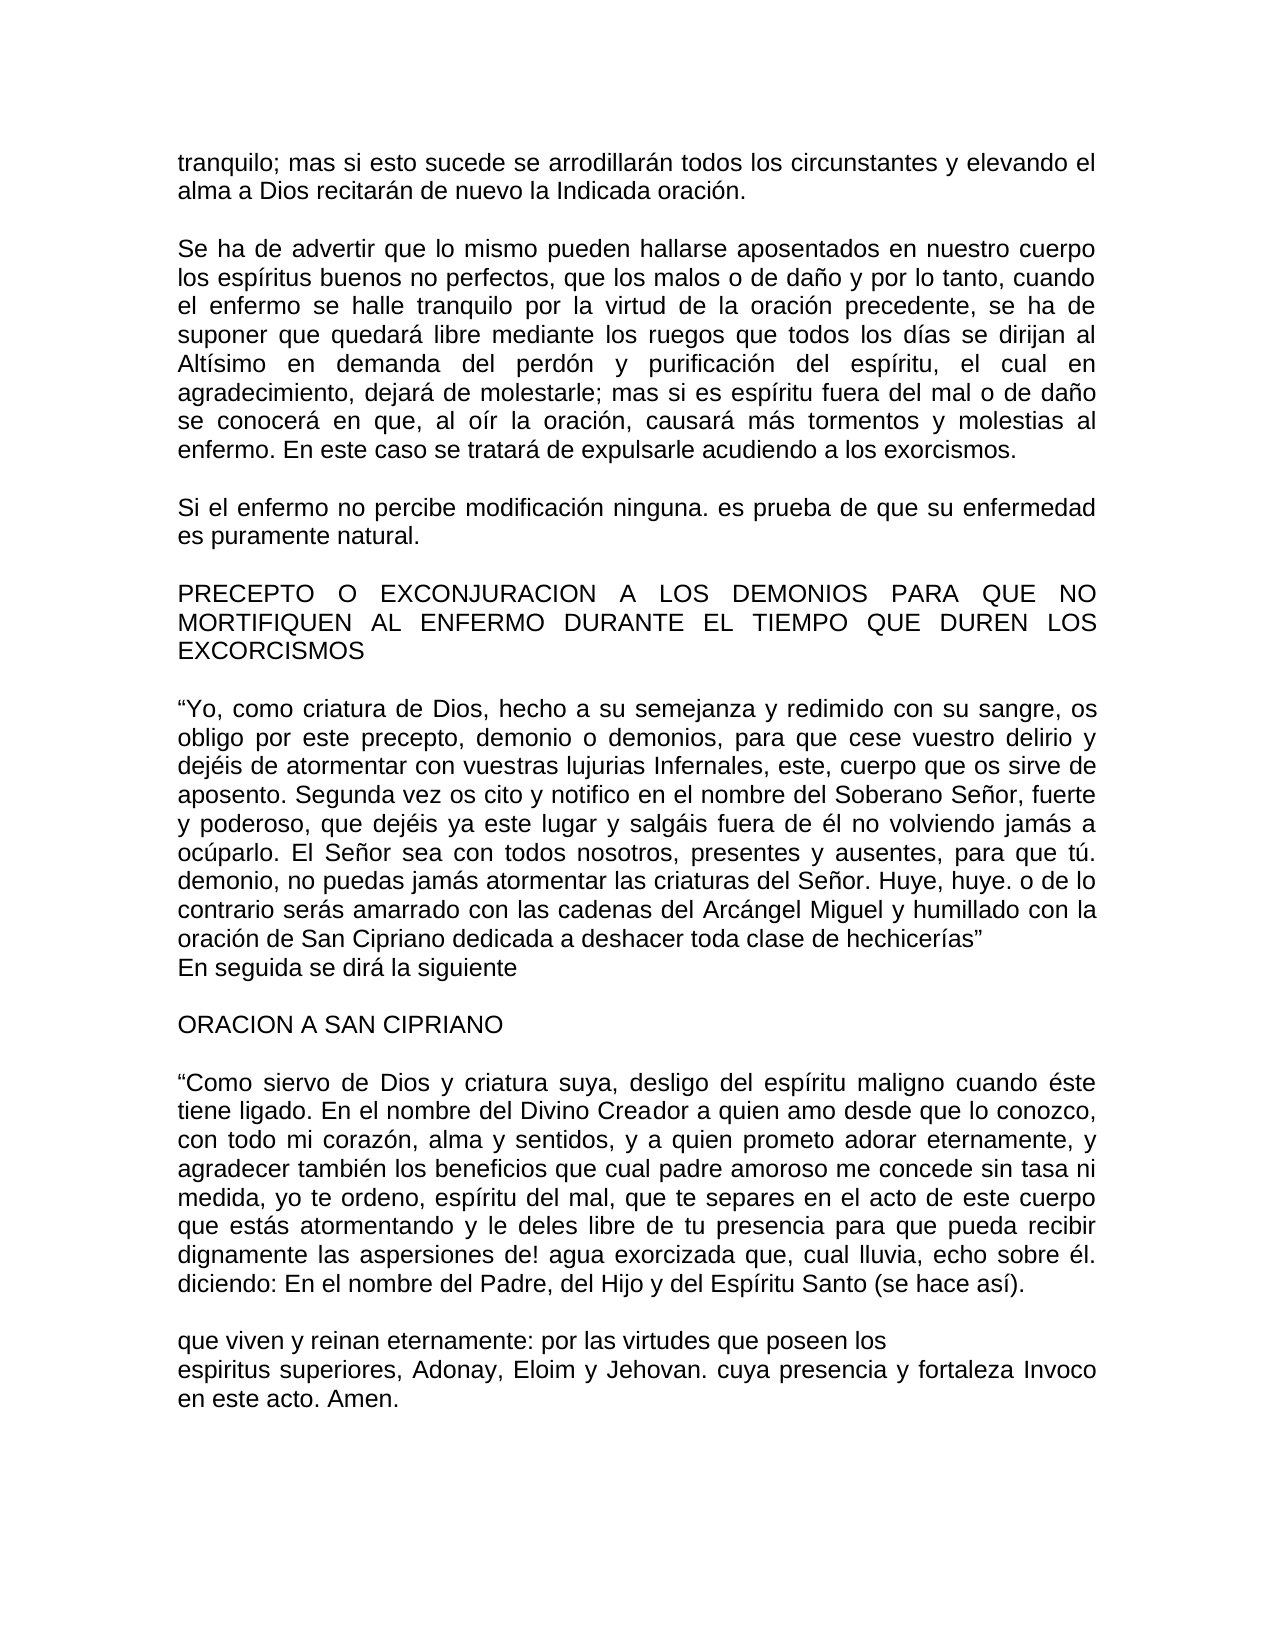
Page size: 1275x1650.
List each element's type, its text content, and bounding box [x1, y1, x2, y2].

text tranquilo; mas si esto sucede se arrodillarán todos los circunstantes y elevando el alma a Dios recitarán de nuevo la Indicada oración. [177, 148, 1098, 205]
text ORACION A SAN CIPRIANO [177, 1010, 1098, 1039]
text Se ha de advertir que lo mismo pueden hallarse aposentados en nuestro cuerpo los espíritus buenos no perfectos, que los malos o de daño y por lo tanto, cuando el enfermo se halle tranquilo por la virtud de la oración precedente, se ha de suponer que quedará libre mediante los ruegos que todos los días se dirijan al Altísimo en demanda del perdón y purificación del espíritu, el cual en agradecimiento, dejará de molestarle; mas si es espíritu fuera del mal o de daño se conocerá en que, al oír la oración, causará más tormentos y molestias al enfermo. En este caso se tratará de expulsarle acudiendo a los exorcismos. [177, 234, 1098, 464]
text En seguida se dirá la siguiente [177, 953, 1098, 981]
text espiritus superiores, Adonay, Eloim y Jehovan. cuya presencia y fortaleza Invoco en este acto. Amen. [177, 1355, 1098, 1413]
text “Yo, como criatura de Dios, hecho a su semejanza y redimi­do con su sangre, os obligo por este precepto, demonio o demonios, para que cese vuestro delirio y dejéis de atormentar con vues­tras lujurias Infernales, este, cuerpo que os sirve de aposento. Se­gunda vez os cito y notifico en el nombre del Soberano Señor, fuerte y poderoso, que dejéis ya este lugar y salgáis fuera de él no volviendo jamás a ocúparlo. El Señor sea con todos nosotros, presentes y ausentes, para que tú. demonio, no puedas jamás atormentar las criaturas del Señor. Huye, huye. o de lo contrario serás amarra­do con las cadenas del Arcángel Miguel y humillado con la oración de San Cipriano dedicada a deshacer toda clase de hechicerías” [177, 694, 1098, 953]
text Si el enfermo no percibe modificación ninguna. es prueba de que su enfermedad es puramente natural. [177, 493, 1098, 550]
text PRECEPTO O EXCONJURACION A LOS DEMONIOS PARA QUE NO MORTIFIQUEN AL ENFERMO DURANTE EL TIEMPO QUE DUREN LOS EXCORCISMOS [177, 579, 1098, 665]
text “Como siervo de Dios y criatura suya, desligo del espíritu maligno cuando éste tiene ligado. En el nombre del Divino Crea­dor a quien amo desde que lo conozco, con todo mi corazón, alma y sentidos, y a quien prometo adorar eternamente, y agradecer también los beneficios que cual padre amoroso me concede sin tasa ni medida, yo te ordeno, espíritu del mal, que te separes en el acto de este cuerpo que estás atormentando y le deles libre de tu presencia para que pueda recibir dignamente las aspersiones de! agua exorcizada que, cual lluvia, echo sobre él. diciendo: En el nombre del Padre, del Hijo y del Espíritu Santo (se hace así). [177, 1068, 1098, 1298]
text que viven y reinan eternamente: por las virtudes que poseen los [177, 1326, 1098, 1355]
